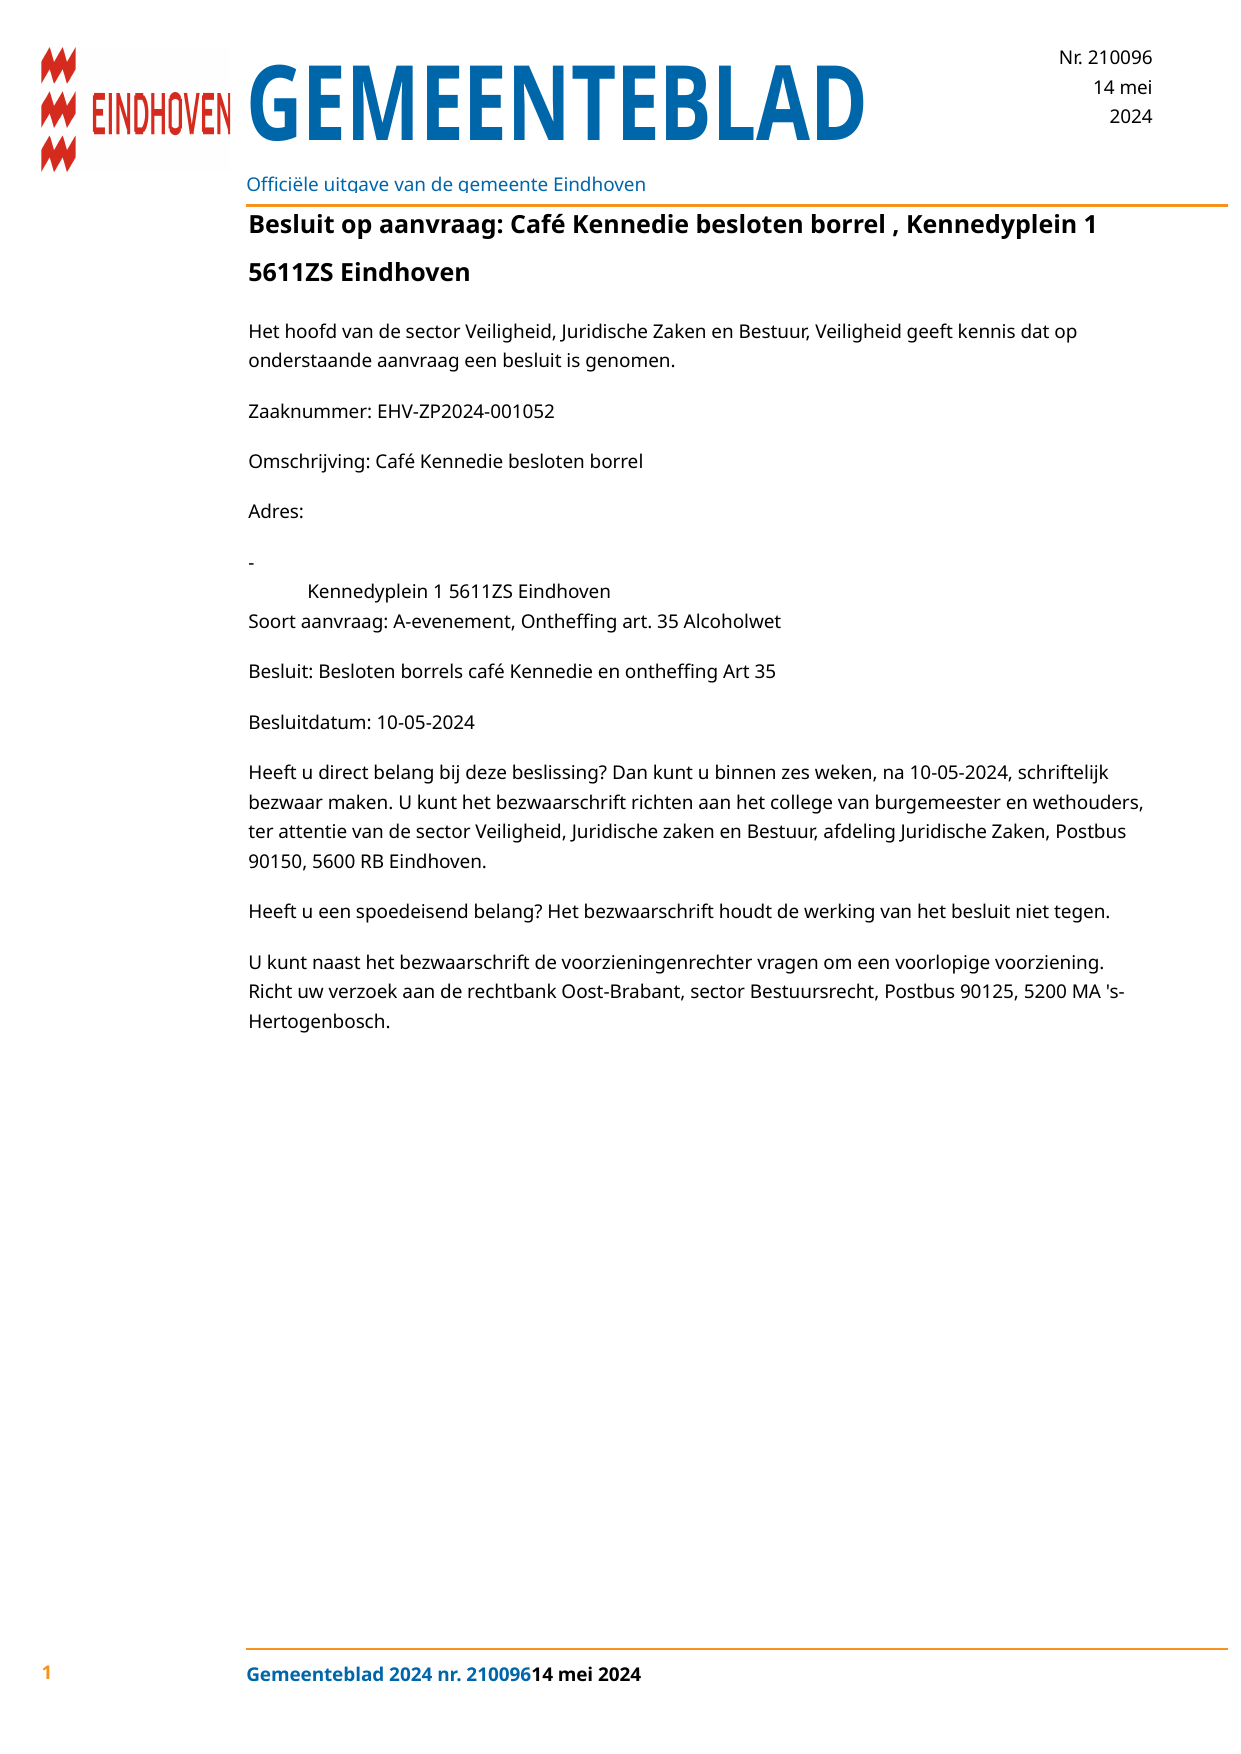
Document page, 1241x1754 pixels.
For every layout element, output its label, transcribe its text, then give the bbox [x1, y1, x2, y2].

text Soort aanvraag: A-evenement, Ontheffing art. 35 Alcoholwet [248, 608, 1152, 634]
text Adres: [248, 499, 1152, 524]
text Heeft u een spoedeisend belang? Het bezwaarschrift houdt de werking van het besluit niet tegen. [248, 899, 1152, 924]
text Besluit: Besloten borrels café Kennedie en ontheffing Art 35 [248, 659, 1152, 684]
list Kennedyplein 1 5611ZS Eindhoven [248, 579, 1152, 604]
picture [41, 47, 231, 172]
text Het hoofd van de sector Veiligheid, Juridische Zaken en Bestuur, Veiligheid geeft kennis dat op onderstaande aanvraag een besluit is genomen. [248, 318, 1152, 373]
text Omschrijving: Café Kennedie besloten borrel [248, 448, 1152, 474]
text U kunt naast het bezwaarschrift de voorzieningenrechter vragen om een voorlopige voorziening. Richt uw verzoek aan de rechtbank Oost-Brabant, sector Bestuursrecht, Postbus 90125, 5200 MA 's-Hertogenbosch. [248, 949, 1152, 1034]
text Besluit op aanvraag: Café Kennedie besloten borrel , Kennedyplein 1 5611ZS Eindhoven [248, 207, 1152, 288]
text Besluitdatum: 10-05-2024 [248, 709, 1152, 735]
text Zaaknummer: EHV-ZP2024-001052 [248, 398, 1152, 424]
text Heeft u direct belang bij deze beslissing? Dan kunt u binnen zes weken, na 10-05-2024, schriftelijk bezwaar maken. U kunt het bezwaarschrift richten aan het college van burgemeester en wethouders, ter attentie van de sector Veiligheid, Juridische zaken en Bestuur, afdeling Juridische Zaken, Postbus 90150, 5600 RB Eindhoven. [248, 759, 1152, 874]
